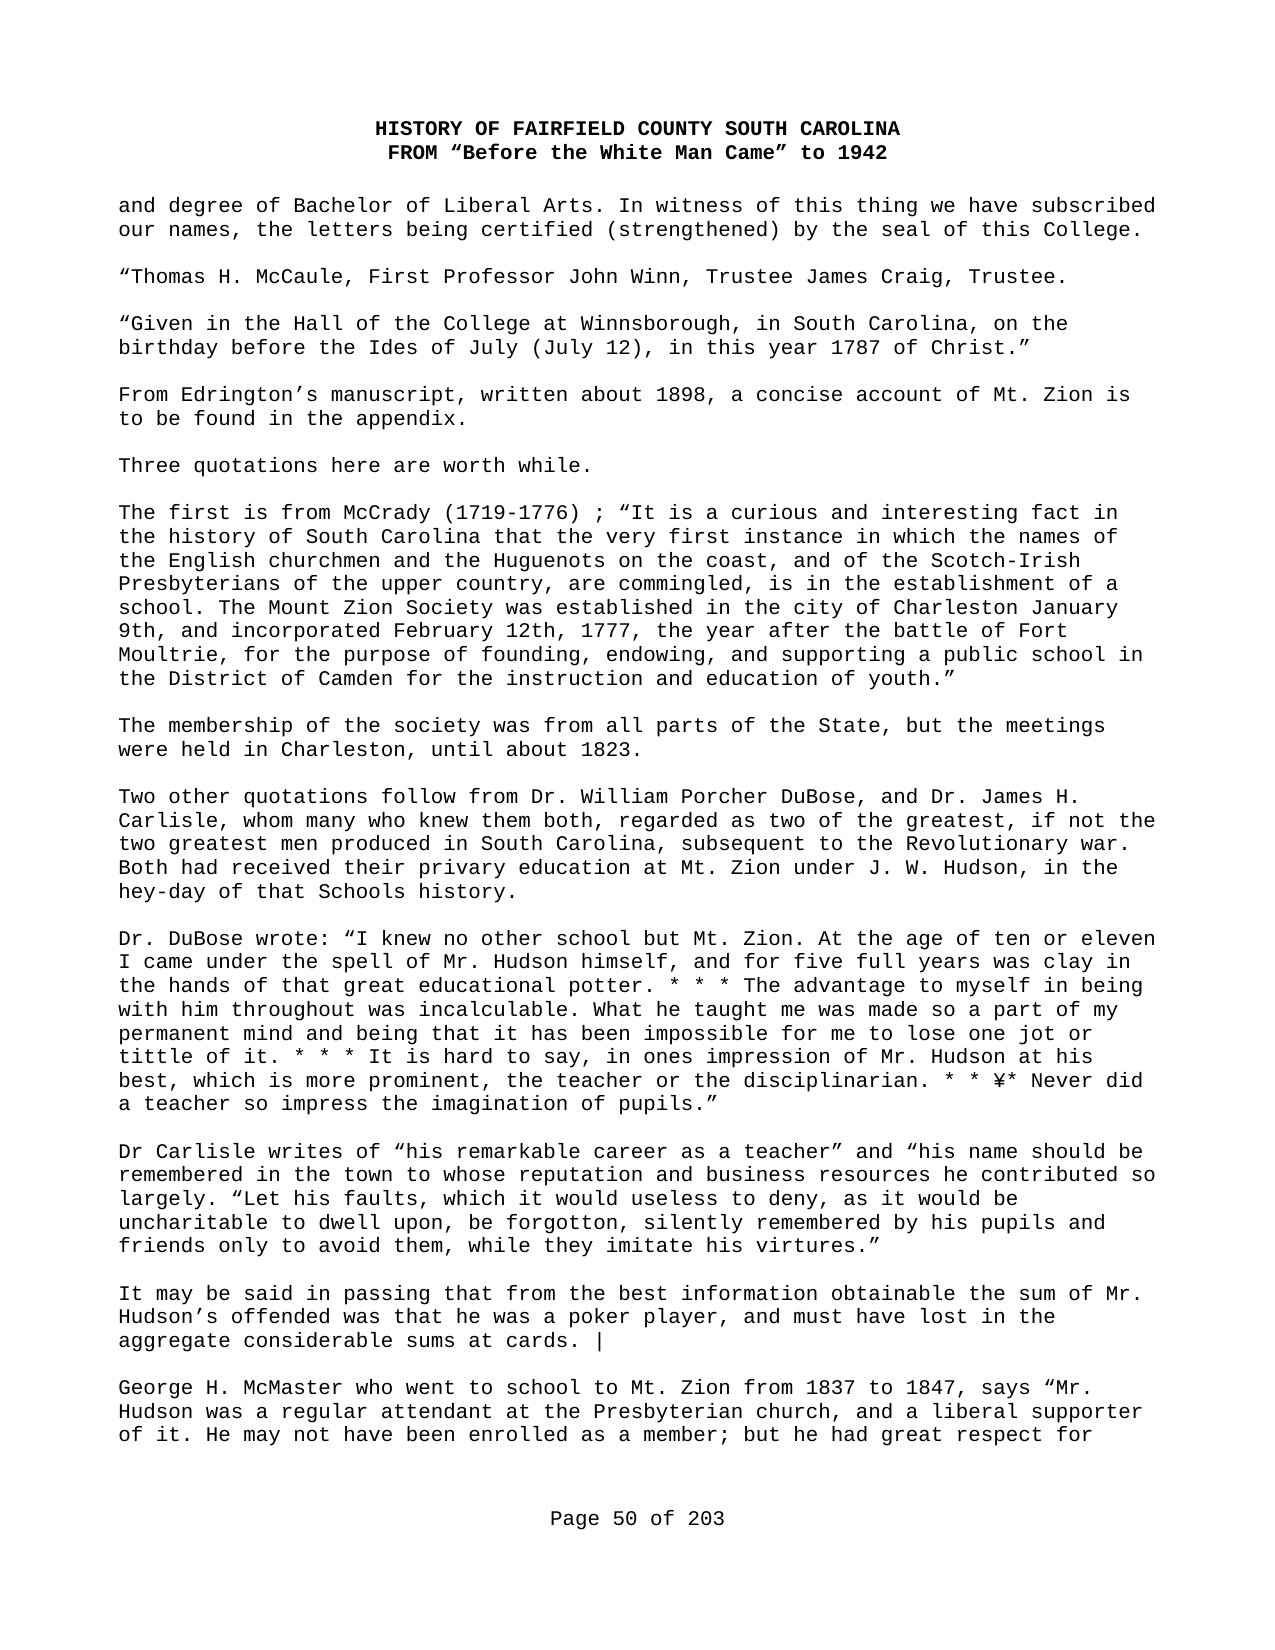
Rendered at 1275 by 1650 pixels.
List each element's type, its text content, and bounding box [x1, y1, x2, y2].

text Two other quotations follow from Dr. William Porcher DuBose, and Dr. James H. Carlisle, whom many who knew them both, regarded as two of the greatest, if not the two greatest men produced in South Carolina, subsequent to the Revolutionary war. Both had received their privary education at Mt. Zion under J. W. Hudson, in the hey-day of that Schools history. [118, 786, 1157, 904]
text “Thomas H. McCaule, First Professor John Winn, Trustee James Craig, Trustee. [118, 266, 1157, 289]
text The membership of the society was from all parts of the State, but the meetings were held in Charleston, until about 1823. [118, 715, 1157, 762]
text and degree of Bachelor of Liberal Arts. In witness of this thing we have subscribed our names, the letters being certified (strengthened) by the seal of this College. [118, 195, 1157, 242]
text It may be said in passing that from the best information obtainable the sum of Mr. Hudson’s offended was that he was a poker player, and must have lost in the aggregate considerable sums at cards. | [118, 1283, 1157, 1353]
text “Given in the Hall of the College at Winnsborough, in South Carolina, on the birthday before the Ides of July (July 12), in this year 1787 of Christ.” [118, 313, 1157, 360]
text Dr. DuBose wrote: “I knew no other school but Mt. Zion. At the age of ten or eleven I came under the spell of Mr. Hudson himself, and for five full years was clay in the hands of that great educational potter. * * * The advantage to myself in being with him throughout was incalculable. What he taught me was made so a part of my permanent mind and being that it has been impossible for me to lose one jot or tittle of it. * * * It is hard to say, in ones impression of Mr. Hudson at his best, which is more prominent, the teacher or the disciplinarian. * * ¥* Never did a teacher so impress the imagination of pupils.” [118, 928, 1157, 1117]
text Three quotations here are worth while. [118, 455, 1157, 479]
text From Edrington’s manuscript, written about 1898, a concise account of Mt. Zion is to be found in the appendix. [118, 384, 1157, 431]
text George H. McMaster who went to school to Mt. Zion from 1837 to 1847, says “Mr. Hudson was a regular attendant at the Presbyterian church, and a liberal supporter of it. He may not have been enrolled as a member; but he had great respect for [118, 1377, 1157, 1448]
text The first is from McCrady (1719-1776) ; “It is a curious and interesting fact in the history of South Carolina that the very first instance in which the names of the English churchmen and the Huguenots on the coast, and of the Scotch-Irish Presbyterians of the upper country, are commingled, is in the establishment of a school. The Mount Zion Society was established in the city of Charleston January 9th, and incorporated February 12th, 1777, the year after the battle of Fort Moultrie, for the purpose of founding, endowing, and supporting a public school in the District of Camden for the instruction and education of youth.” [118, 502, 1157, 691]
text Dr Carlisle writes of “his remarkable career as a teacher” and “his name should be remembered in the town to whose reputation and business resources he contributed so largely. “Let his faults, which it would useless to deny, as it would be uncharitable to dwell upon, be forgotton, silently remembered by his pupils and friends only to avoid them, while they imitate his virtures.” [118, 1141, 1157, 1259]
